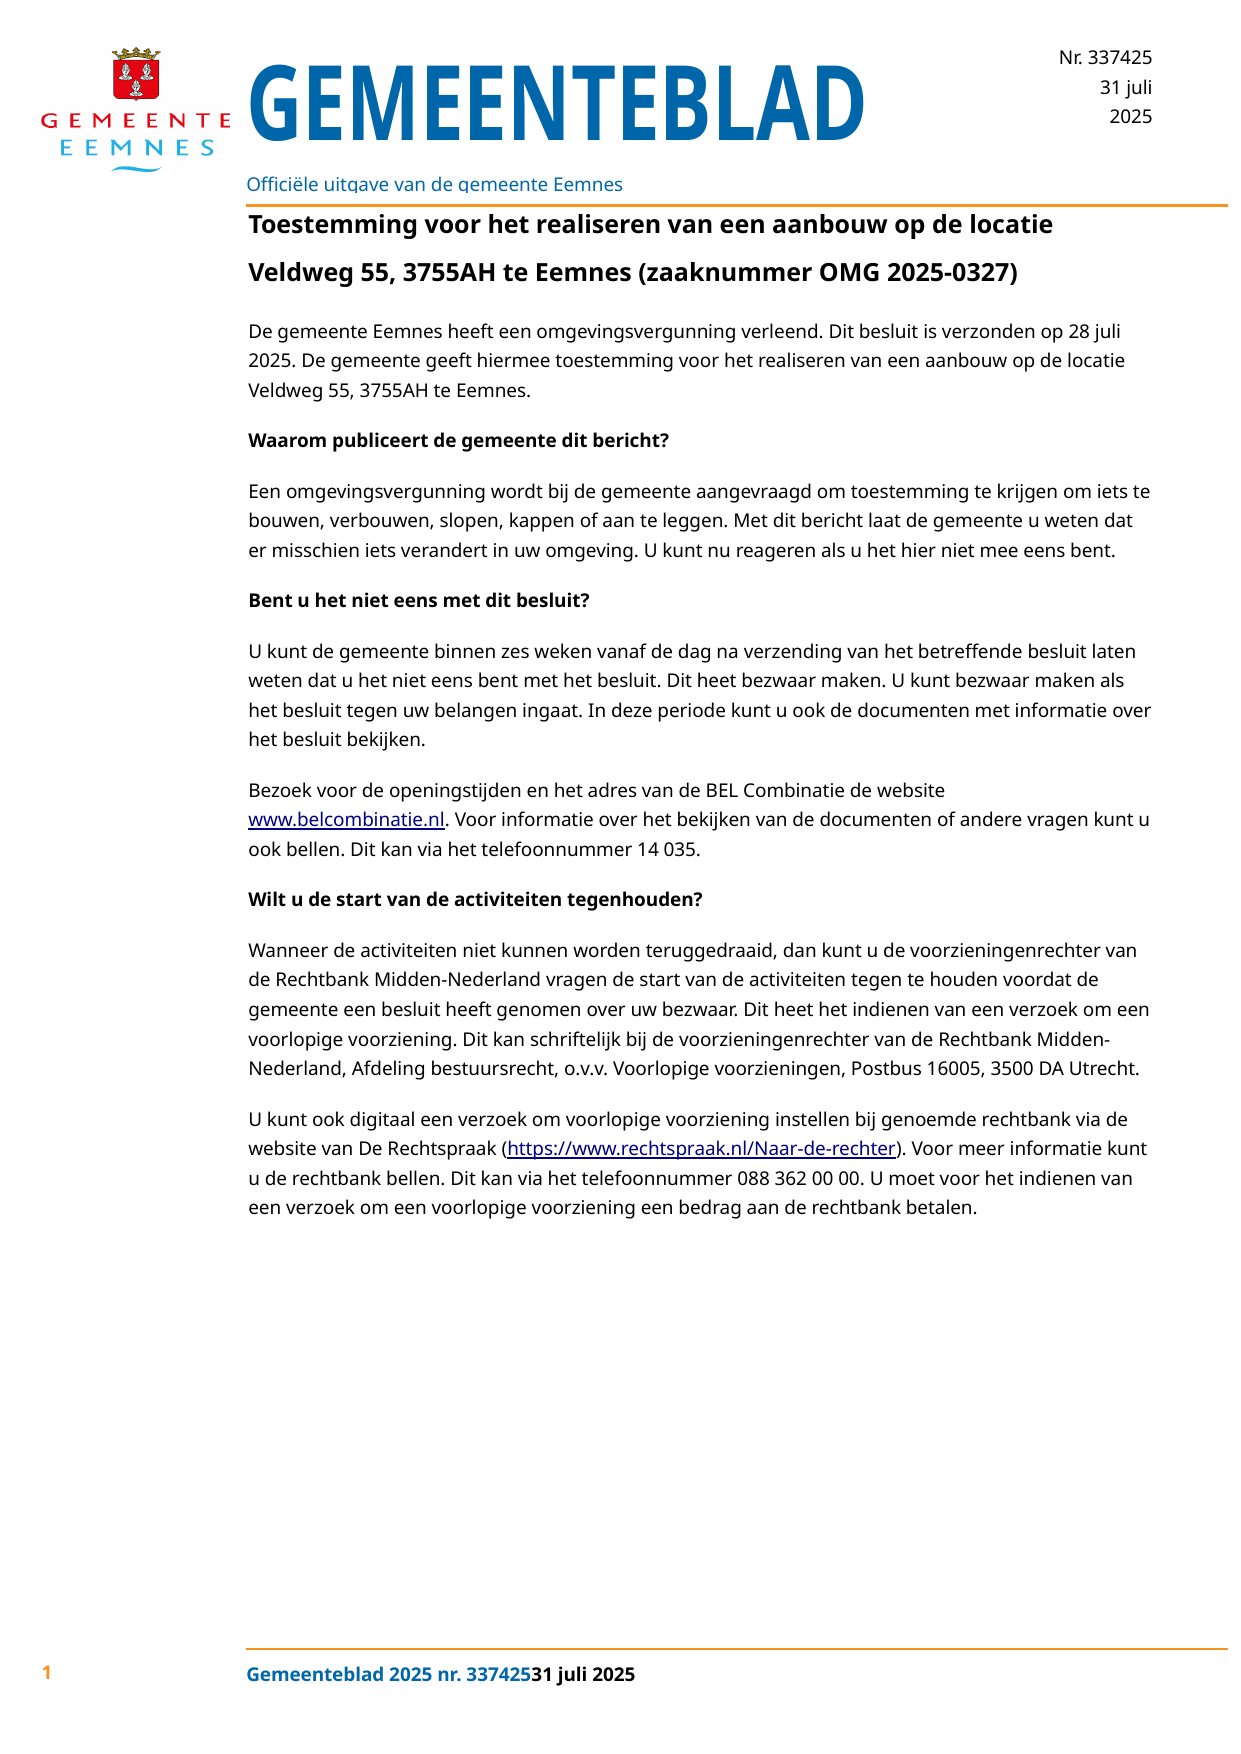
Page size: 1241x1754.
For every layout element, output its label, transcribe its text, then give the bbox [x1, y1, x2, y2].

text Waarom publiceert de gemeente dit bericht? [248, 427, 1152, 453]
text Wilt u de start van de activiteiten tegenhouden? [248, 887, 1152, 912]
text Een omgevingsvergunning wordt bij de gemeente aangevraagd om toestemming te krijgen om iets te bouwen, verbouwen, slopen, kappen of aan te leggen. Met dit bericht laat de gemeente u weten dat er misschien iets verandert in uw omgeving. U kunt nu reageren als u het hier niet mee eens bent. [248, 478, 1152, 563]
text De gemeente Eemnes heeft een omgevingsvergunning verleend. Dit besluit is verzonden op 28 juli 2025. De gemeente geeft hiermee toestemming voor het realiseren van een aanbouw op de locatie Veldweg 55, 3755AH te Eemnes. [248, 318, 1152, 403]
picture [41, 47, 231, 172]
text Wanneer de activiteiten niet kunnen worden teruggedraaid, dan kunt u de voorzieningenrechter van de Rechtbank Midden-Nederland vragen de start van de activiteiten tegen te houden voordat de gemeente een besluit heeft genomen over uw bezwaar. Dit heet het indienen van een verzoek om een voorlopige voorziening. Dit kan schriftelijk bij de voorzieningenrechter van de Rechtbank Midden-Nederland, Afdeling bestuursrecht, o.v.v. Voorlopige voorzieningen, Postbus 16005, 3500 DA Utrecht. [248, 937, 1152, 1081]
text Bezoek voor de openingstijden en het adres van de BEL Combinatie de website www.belcombinatie.nl. Voor informatie over het bekijken van de documenten of andere vragen kunt u ook bellen. Dit kan via het telefoonnummer 14 035. [248, 777, 1152, 862]
text U kunt ook digitaal een verzoek om voorlopige voorziening instellen bij genoemde rechtbank via de website van De Rechtspraak (https://www.rechtspraak.nl/Naar-de-rechter). Voor meer informatie kunt u de rechtbank bellen. Dit kan via het telefoonnummer 088 362 00 00. U moet voor het indienen van een verzoek om een voorlopige voorziening een bedrag aan de rechtbank betalen. [248, 1106, 1152, 1220]
text Toestemming voor het realiseren van een aanbouw op de locatie Veldweg 55, 3755AH te Eemnes (zaaknummer OMG 2025-0327) [248, 207, 1152, 288]
text Bent u het niet eens met dit besluit? [248, 587, 1152, 613]
text U kunt de gemeente binnen zes weken vanaf de dag na verzending van het betreffende besluit laten weten dat u het niet eens bent met het besluit. Dit heet bezwaar maken. U kunt bezwaar maken als het besluit tegen uw belangen ingaat. In deze periode kunt u ook de documenten met informatie over het besluit bekijken. [248, 638, 1152, 752]
